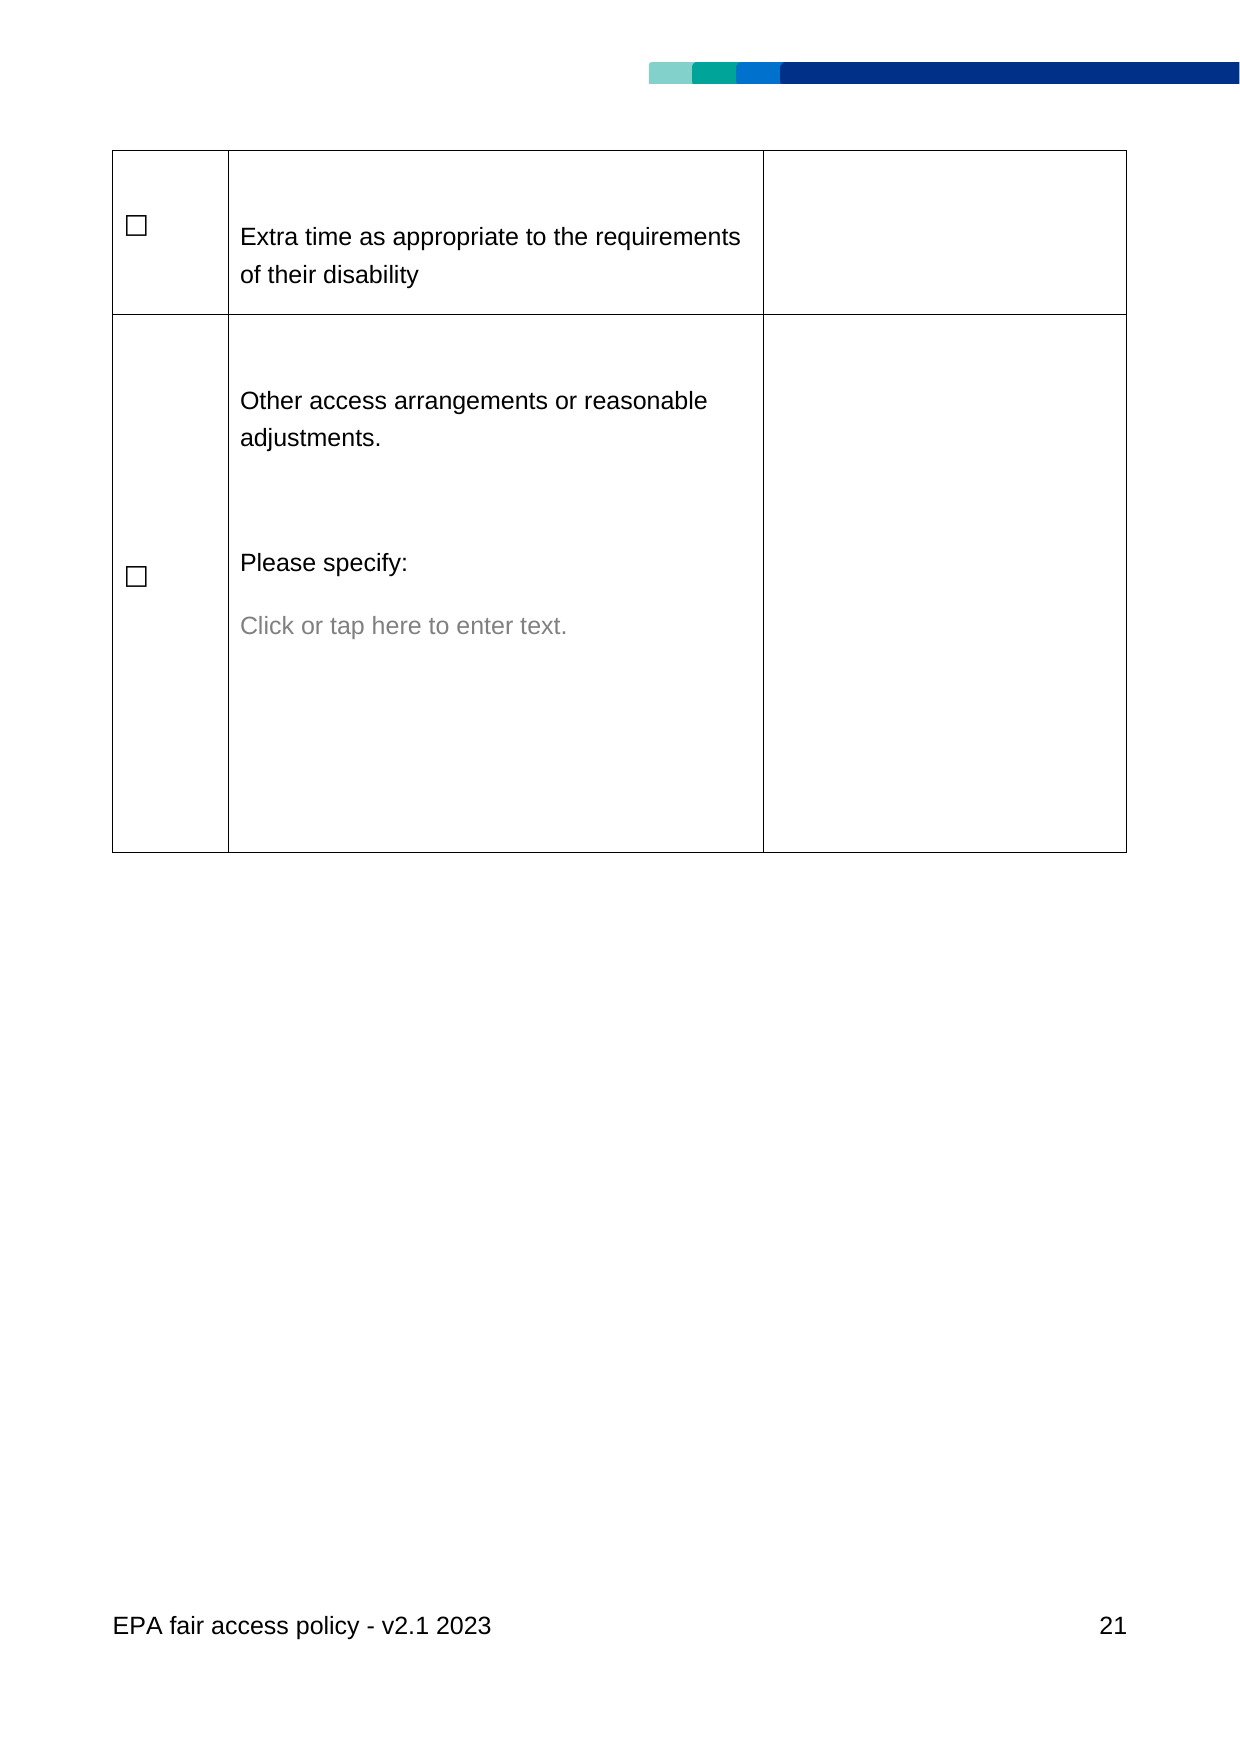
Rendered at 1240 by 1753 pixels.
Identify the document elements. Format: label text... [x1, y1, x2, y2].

table_cell [764, 315, 1126, 852]
table_cell [764, 151, 1126, 313]
table_cell Other access arrangements or reasonable adjustments. Please specify: Click or tap here to enter text. [229, 315, 763, 852]
table_cell Extra time as appropriate to the requirements of their disability [229, 151, 763, 313]
table_cell ☐ [113, 151, 228, 313]
table_cell ☐ [113, 315, 228, 852]
